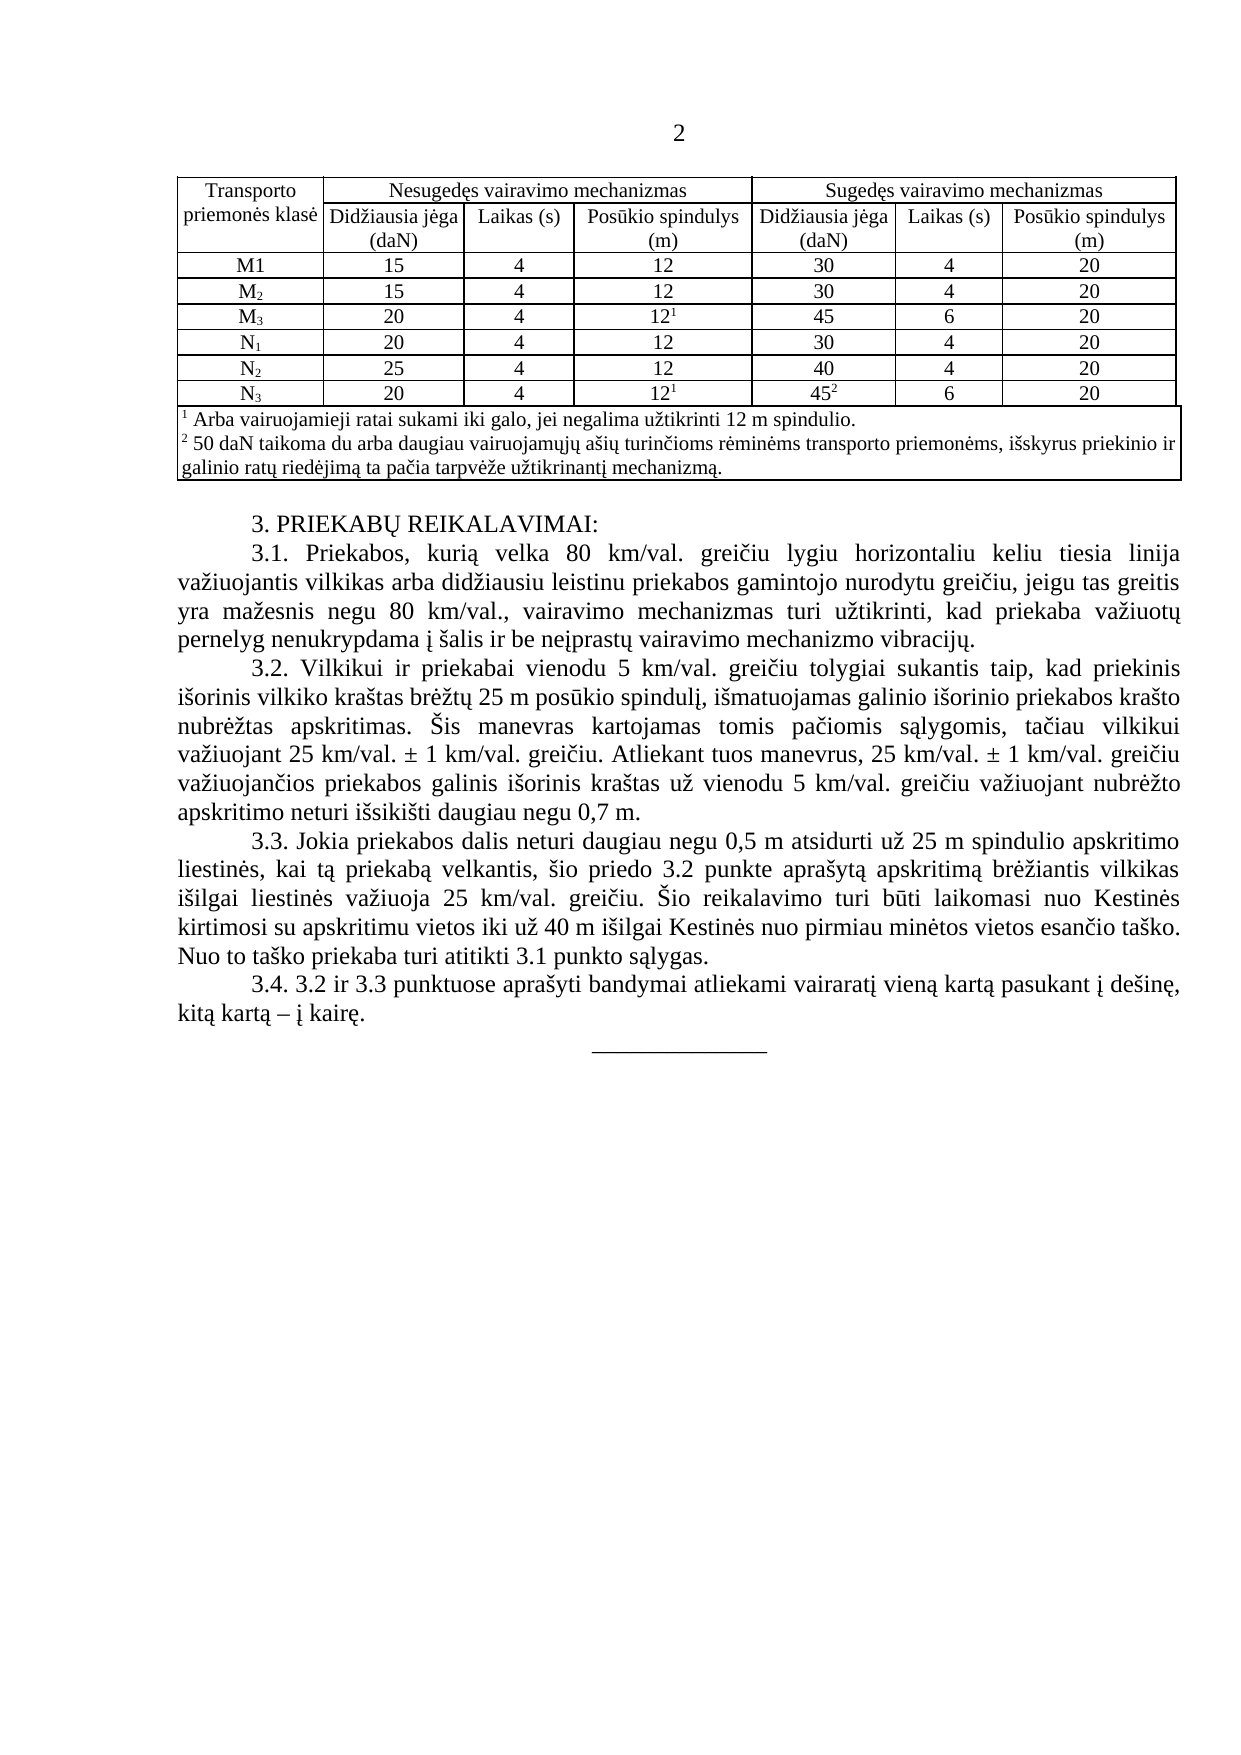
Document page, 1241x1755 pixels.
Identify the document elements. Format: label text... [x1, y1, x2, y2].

table_cell 20 [1003, 330, 1007, 354]
table_cell 30 [891, 253, 895, 277]
table_cell 40 [891, 356, 895, 380]
table_cell 4 [998, 330, 1002, 354]
table_cell N3 [319, 381, 323, 405]
table_cell M2 [319, 279, 323, 303]
table_cell 4 [998, 356, 1002, 380]
table_cell 4 [998, 279, 1002, 303]
table_cell 6 [998, 381, 1002, 405]
table_cell 20 [1003, 381, 1007, 405]
text 3.4. 3.2 ir 3.3 punktuose aprašyti bandymai atliekami vairaratį vieną kartą pasukant į dešinę, kitą kartą – į kairę. [177, 969, 1181, 1027]
text 3.2. Vilkikui ir priekabai vienodu 5 km/val. greičiu tolygiai sukantis taip, kad priekinis išorinis vilkiko kraštas brėžtų 25 m posūkio spindulį, išmatuojamas galinio išorinio priekabos krašto nubrėžtas apskritimas. Šis manevras kartojamas tomis pačiomis sąlygomis, tačiau vilkikui važiuojant 25 km/val. ± 1 km/val. greičiu. Atliekant tuos manevrus, 25 km/val. ± 1 km/val. greičiu važiuojančios priekabos galinis išorinis kraštas už vienodu 5 km/val. greičiu važiuojant nubrėžto apskritimo neturi išsikišti daugiau negu 0,7 m. [177, 653, 1181, 826]
table_cell 45 [891, 305, 895, 328]
table_cell [1177, 228, 1181, 252]
table_cell 20 [1003, 279, 1007, 303]
text ______________ [177, 1027, 1181, 1056]
table_cell M1 [319, 253, 323, 277]
text 3.3. Jokia priekabos dalis neturi daugiau negu 0,5 m atsidurti už 25 m spindulio apskritimo liestinės, kai tą priekabą velkantis, šio priedo 3.2 punkte aprašytą apskritimą brėžiantis vilkikas išilgai liestinės važiuoja 25 km/val. greičiu. Šio reikalavimo turi būti laikomasi nuo Kestinės kirtimosi su apskritimu vietos iki už 40 m išilgai Kestinės nuo pirmiau minėtos vietos esančio taško. Nuo to taško priekaba turi atitikti 3.1 punkto sąlygas. [177, 826, 1181, 969]
table_cell 20 [1003, 356, 1007, 380]
table_cell 6 [998, 305, 1002, 328]
table_cell 20 [1003, 253, 1007, 277]
table_cell 452 [891, 381, 895, 405]
table_cell 20 [324, 305, 328, 328]
table_cell 20 [324, 330, 328, 354]
table_cell Laikas (s) [896, 204, 1002, 252]
table_cell 30 [891, 279, 895, 303]
table_cell 25 [324, 356, 328, 380]
table_cell N1 [319, 330, 323, 354]
table_cell Laikas (s) [465, 204, 573, 252]
table_cell 20 [324, 381, 328, 405]
table_cell 15 [324, 253, 328, 277]
text 3. PRIEKABŲ REIKALAVIMAI: [177, 509, 1181, 538]
table_cell M3 [319, 305, 323, 328]
table_header Transporto priemonės klasė [178, 178, 323, 252]
table_cell 4 [998, 253, 1002, 277]
table_cell 30 [891, 330, 895, 354]
table_cell 20 [1003, 305, 1007, 328]
table_cell 15 [324, 279, 328, 303]
table_cell N2 [319, 356, 323, 380]
text 3.1. Priekabos, kurią velka 80 km/val. greičiu lygiu horizontaliu keliu tiesia linija važiuojantis vilkikas arba didžiausiu leistinu priekabos gamintojo nurodytu greičiu, jeigu tas greitis yra mažesnis negu 80 km/val., vairavimo mechanizmas turi užtikrinti, kad priekaba važiuotų pernelyg nenukrypdama į šalis ir be neįprastų vairavimo mechanizmo vibracijų. [177, 538, 1181, 653]
